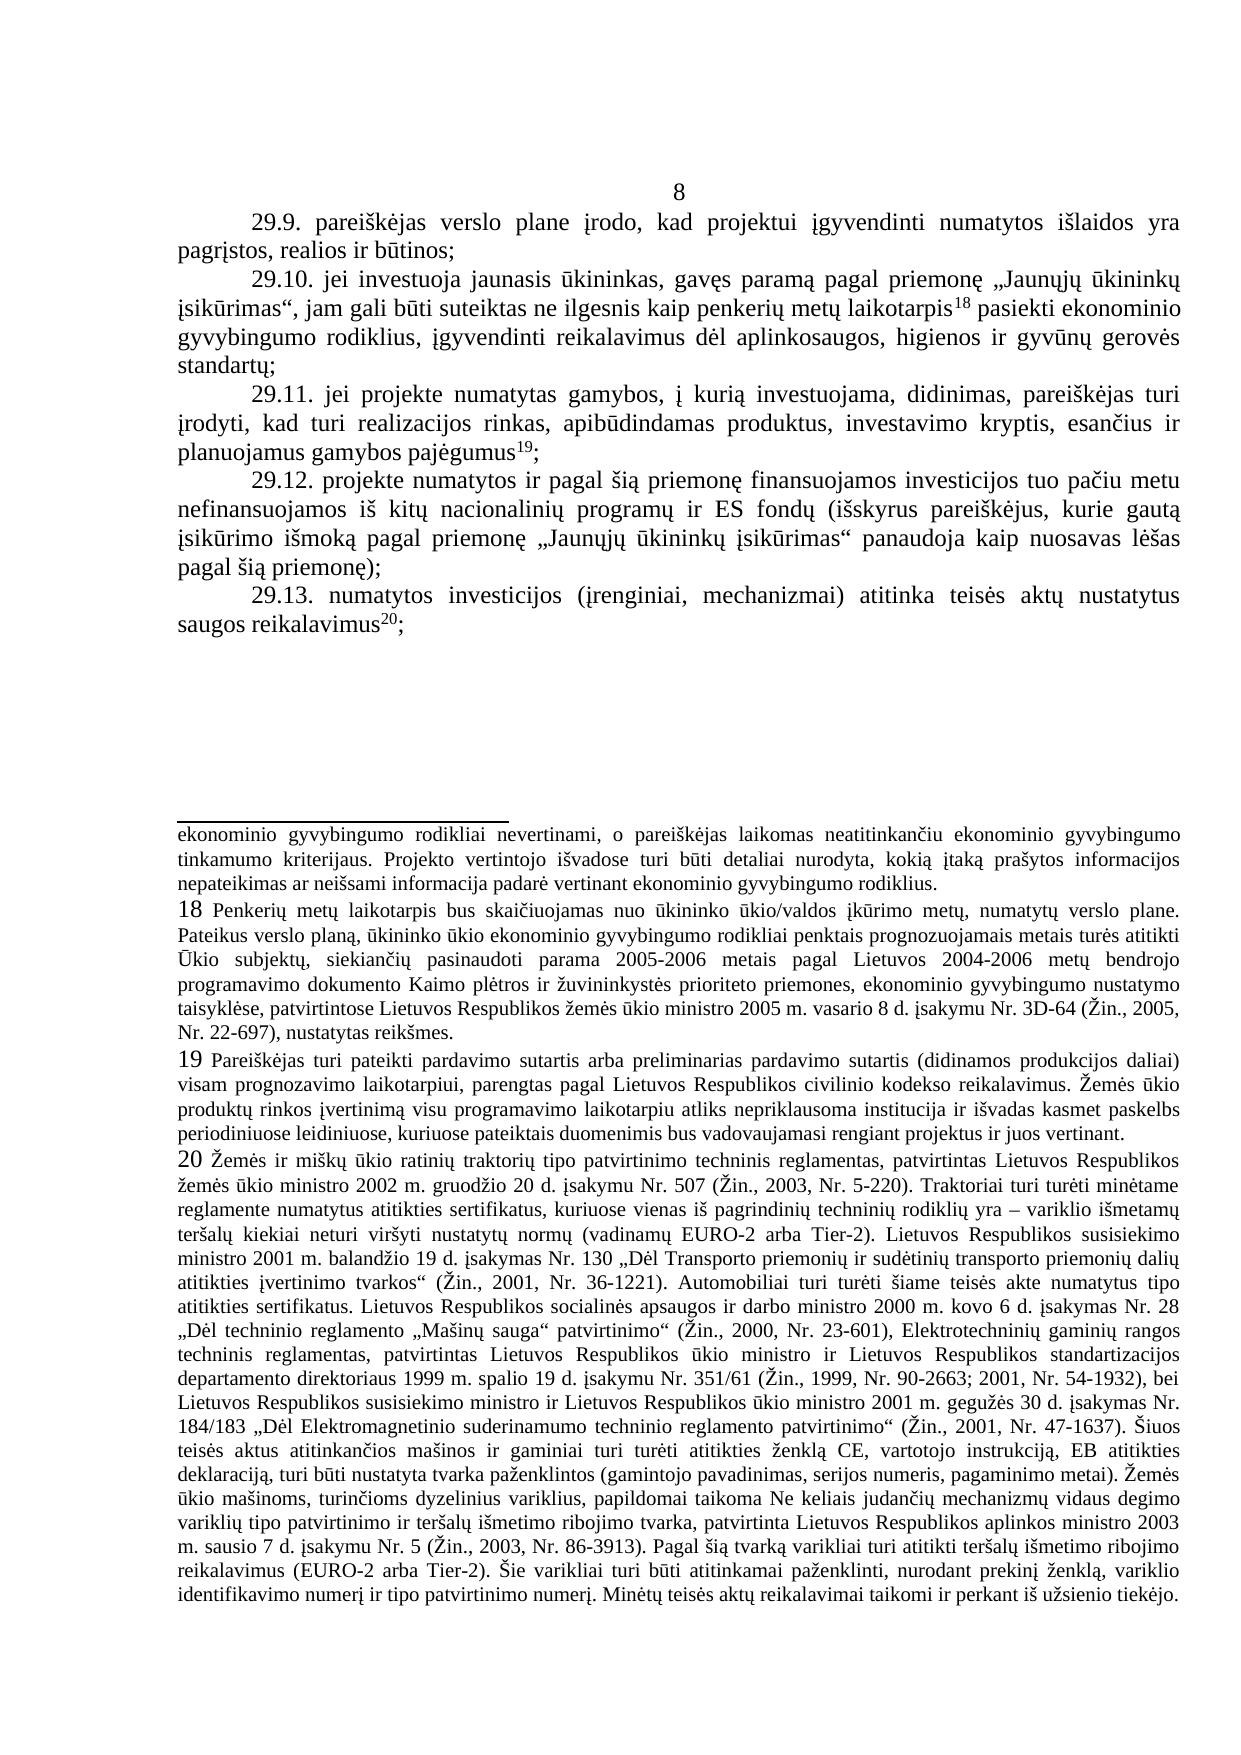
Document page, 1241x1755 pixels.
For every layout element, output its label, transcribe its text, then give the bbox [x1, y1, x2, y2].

text 29.13. numatytos investicijos (įrenginiai, mechanizmai) atitinka teisės aktų nustatytus saugos reikalavimus; [177, 580, 1181, 638]
text Žemės ir miškų ūkio ratinių traktorių tipo patvirtinimo techninis reglamentas, patvirtintas Lietuvos Respublikos žemės ūkio ministro 2002 m. gruodžio 20 d. įsakymu Nr. 507 (Žin., 2003, Nr. 5-220). Traktoriai turi turėti minėtame reglamente numatytus atitikties sertifikatus, kuriuose vienas iš pagrindinių techninių rodiklių yra – variklio išmetamų teršalų kiekiai neturi viršyti nustatytų normų (vadinamų EURO-2 arba Tier-2). Lietuvos Respublikos susisiekimo ministro 2001 m. balandžio 19 d. įsakymas Nr. 130 „Dėl Transporto priemonių ir sudėtinių transporto priemonių dalių atitikties įvertinimo tvarkos“ (Žin., 2001, Nr. 36-1221). Automobiliai turi turėti šiame teisės akte numatytus tipo atitikties sertifikatus. Lietuvos Respublikos socialinės apsaugos ir darbo ministro 2000 m. kovo 6 d. įsakymas Nr. 28 „Dėl techninio reglamento „Mašinų sauga“ patvirtinimo“ (Žin., 2000, Nr. 23-601), Elektrotechninių gaminių rangos techninis reglamentas, patvirtintas Lietuvos Respublikos ūkio ministro ir Lietuvos Respublikos standartizacijos departamento direktoriaus 1999 m. spalio 19 d. įsakymu Nr. 351/61 (Žin., 1999, Nr. 90-2663; 2001, Nr. 54-1932), bei Lietuvos Respublikos susisiekimo ministro ir Lietuvos Respublikos ūkio ministro 2001 m. gegužės 30 d. įsakymas Nr. 184/183 „Dėl Elektromagnetinio suderinamumo techninio reglamento patvirtinimo“ (Žin., 2001, Nr. 47-1637). Šiuos teisės aktus atitinkančios mašinos ir gaminiai turi turėti atitikties ženklą CE, vartotojo instrukciją, EB atitikties deklaraciją, turi būti nustatyta tvarka paženklintos (gamintojo pavadinimas, serijos numeris, pagaminimo metai). Žemės ūkio mašinoms, turinčioms dyzelinius variklius, papildomai taikoma Ne keliais judančių mechanizmų vidaus degimo variklių tipo patvirtinimo ir teršalų išmetimo ribojimo tvarka, patvirtinta Lietuvos Respublikos aplinkos ministro 2003 m. sausio 7 d. įsakymu Nr. 5 (Žin., 2003, Nr. 86-3913). Pagal šią tvarką varikliai turi atitikti teršalų išmetimo ribojimo reikalavimus (EURO-2 arba Tier-2). Šie varikliai turi būti atitinkamai paženklinti, nurodant prekinį ženklą, variklio identifikavimo numerį ir tipo patvirtinimo numerį. Minėtų teisės aktų reikalavimai taikomi ir perkant iš užsienio tiekėjo. [177, 1144, 1181, 1606]
text 29.10. jei investuoja jaunasis ūkininkas, gavęs paramą pagal priemonę „Jaunųjų ūkininkų įsikūrimas“, jam gali būti suteiktas ne ilgesnis kaip penkerių metų laikotarpis pasiekti ekonominio gyvybingumo rodiklius, įgyvendinti reikalavimus dėl aplinkosaugos, higienos ir gyvūnų gerovės standartų; [177, 264, 1181, 379]
text 29.12. projekte numatytos ir pagal šią priemonę finansuojamos investicijos tuo pačiu metu nefinansuojamos iš kitų nacionalinių programų ir ES fondų (išskyrus pareiškėjus, kurie gautą įsikūrimo išmoką pagal priemonę „Jaunųjų ūkininkų įsikūrimas“ panaudoja kaip nuosavas lėšas pagal šią priemonę); [177, 465, 1181, 580]
text ekonominio gyvybingumo rodikliai nevertinami, o pareiškėjas laikomas neatitinkančiu ekonominio gyvybingumo tinkamumo kriterijaus. Projekto vertintojo išvadose turi būti detaliai nurodyta, kokią įtaką prašytos informacijos nepateikimas ar neišsami informacija padarė vertinant ekonominio gyvybingumo rodiklius. [177, 822, 1181, 894]
text Pareiškėjas turi pateikti pardavimo sutartis arba preliminarias pardavimo sutartis (didinamos produkcijos daliai) visam prognozavimo laikotarpiui, parengtas pagal Lietuvos Respublikos civilinio kodekso reikalavimus. Žemės ūkio produktų rinkos įvertinimą visu programavimo laikotarpiu atliks nepriklausoma institucija ir išvadas kasmet paskelbs periodiniuose leidiniuose, kuriuose pateiktais duomenimis bus vadovaujamasi rengiant projektus ir juos vertinant. [177, 1044, 1181, 1144]
text Penkerių metų laikotarpis bus skaičiuojamas nuo ūkininko ūkio/valdos įkūrimo metų, numatytų verslo plane. Pateikus verslo planą, ūkininko ūkio ekonominio gyvybingumo rodikliai penktais prognozuojamais metais turės atitikti Ūkio subjektų, siekiančių pasinaudoti parama 2005-2006 metais pagal Lietuvos 2004-2006 metų bendrojo programavimo dokumento Kaimo plėtros ir žuvininkystės prioriteto priemones, ekonominio gyvybingumo nustatymo taisyklėse, patvirtintose Lietuvos Respublikos žemės ūkio ministro 2005 m. vasario 8 d. įsakymu Nr. 3D-64 (Žin., 2005, Nr. 22-697), nustatytas reikšmes. [177, 894, 1181, 1044]
text 29.11. jei projekte numatytas gamybos, į kurią investuojama, didinimas, pareiškėjas turi įrodyti, kad turi realizacijos rinkas, apibūdindamas produktus, investavimo kryptis, esančius ir planuojamus gamybos pajėgumus; [177, 379, 1181, 465]
text 29.9. pareiškėjas verslo plane įrodo, kad projektui įgyvendinti numatytos išlaidos yra pagrįstos, realios ir būtinos; [177, 207, 1181, 264]
